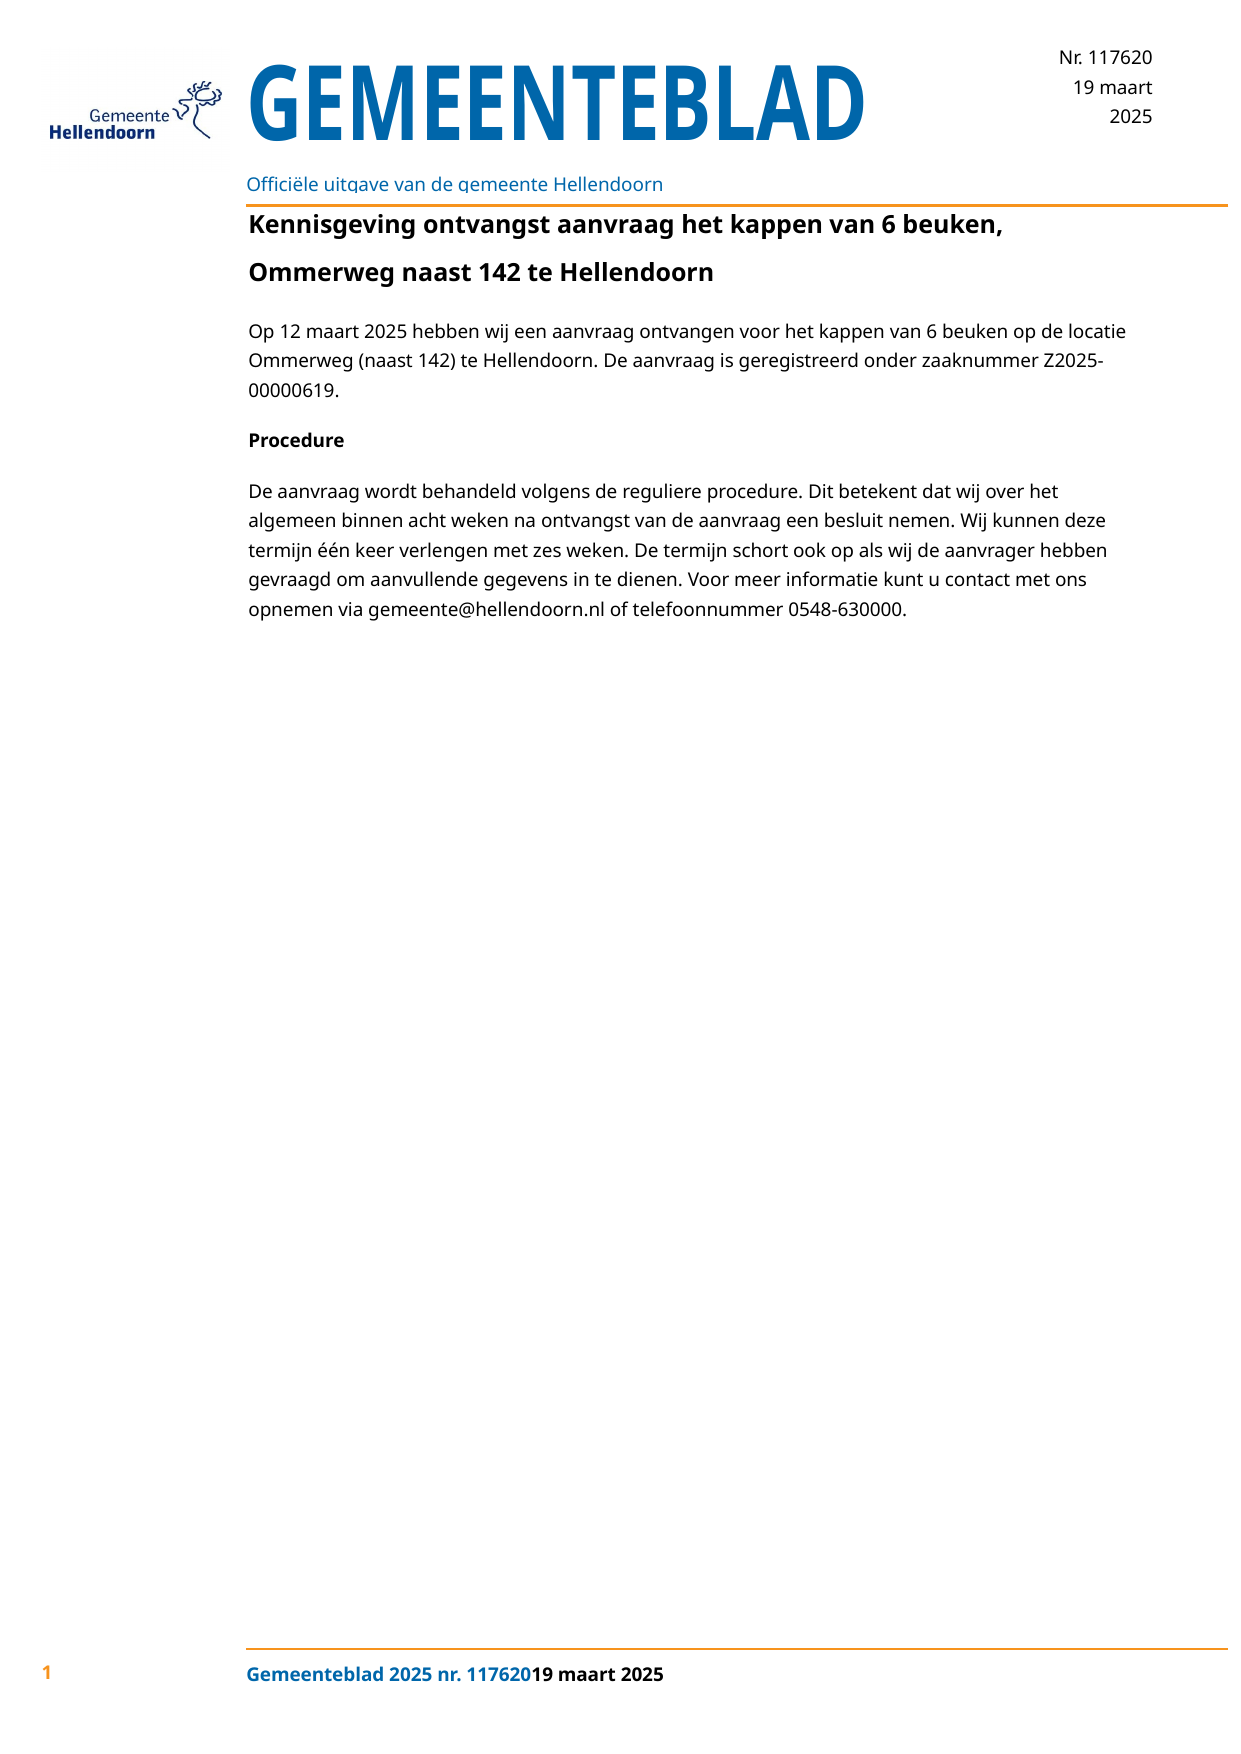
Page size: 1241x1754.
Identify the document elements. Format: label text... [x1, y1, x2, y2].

picture [41, 47, 231, 172]
text Procedure [248, 427, 1152, 453]
text De aanvraag wordt behandeld volgens de reguliere procedure. Dit betekent dat wij over het algemeen binnen acht weken na ontvangst van de aanvraag een besluit nemen. Wij kunnen deze termijn één keer verlengen met zes weken. De termijn schort ook op als wij de aanvrager hebben gevraagd om aanvullende gegevens in te dienen. Voor meer informatie kunt u contact met ons opnemen via gemeente@hellendoorn.nl of telefoonnummer 0548-630000. [248, 478, 1152, 622]
text Kennisgeving ontvangst aanvraag het kappen van 6 beuken, Ommerweg naast 142 te Hellendoorn [248, 207, 1152, 288]
text Op 12 maart 2025 hebben wij een aanvraag ontvangen voor het kappen van 6 beuken op de locatie Ommerweg (naast 142) te Hellendoorn. De aanvraag is geregistreerd onder zaaknummer Z2025-00000619. [248, 318, 1152, 403]
